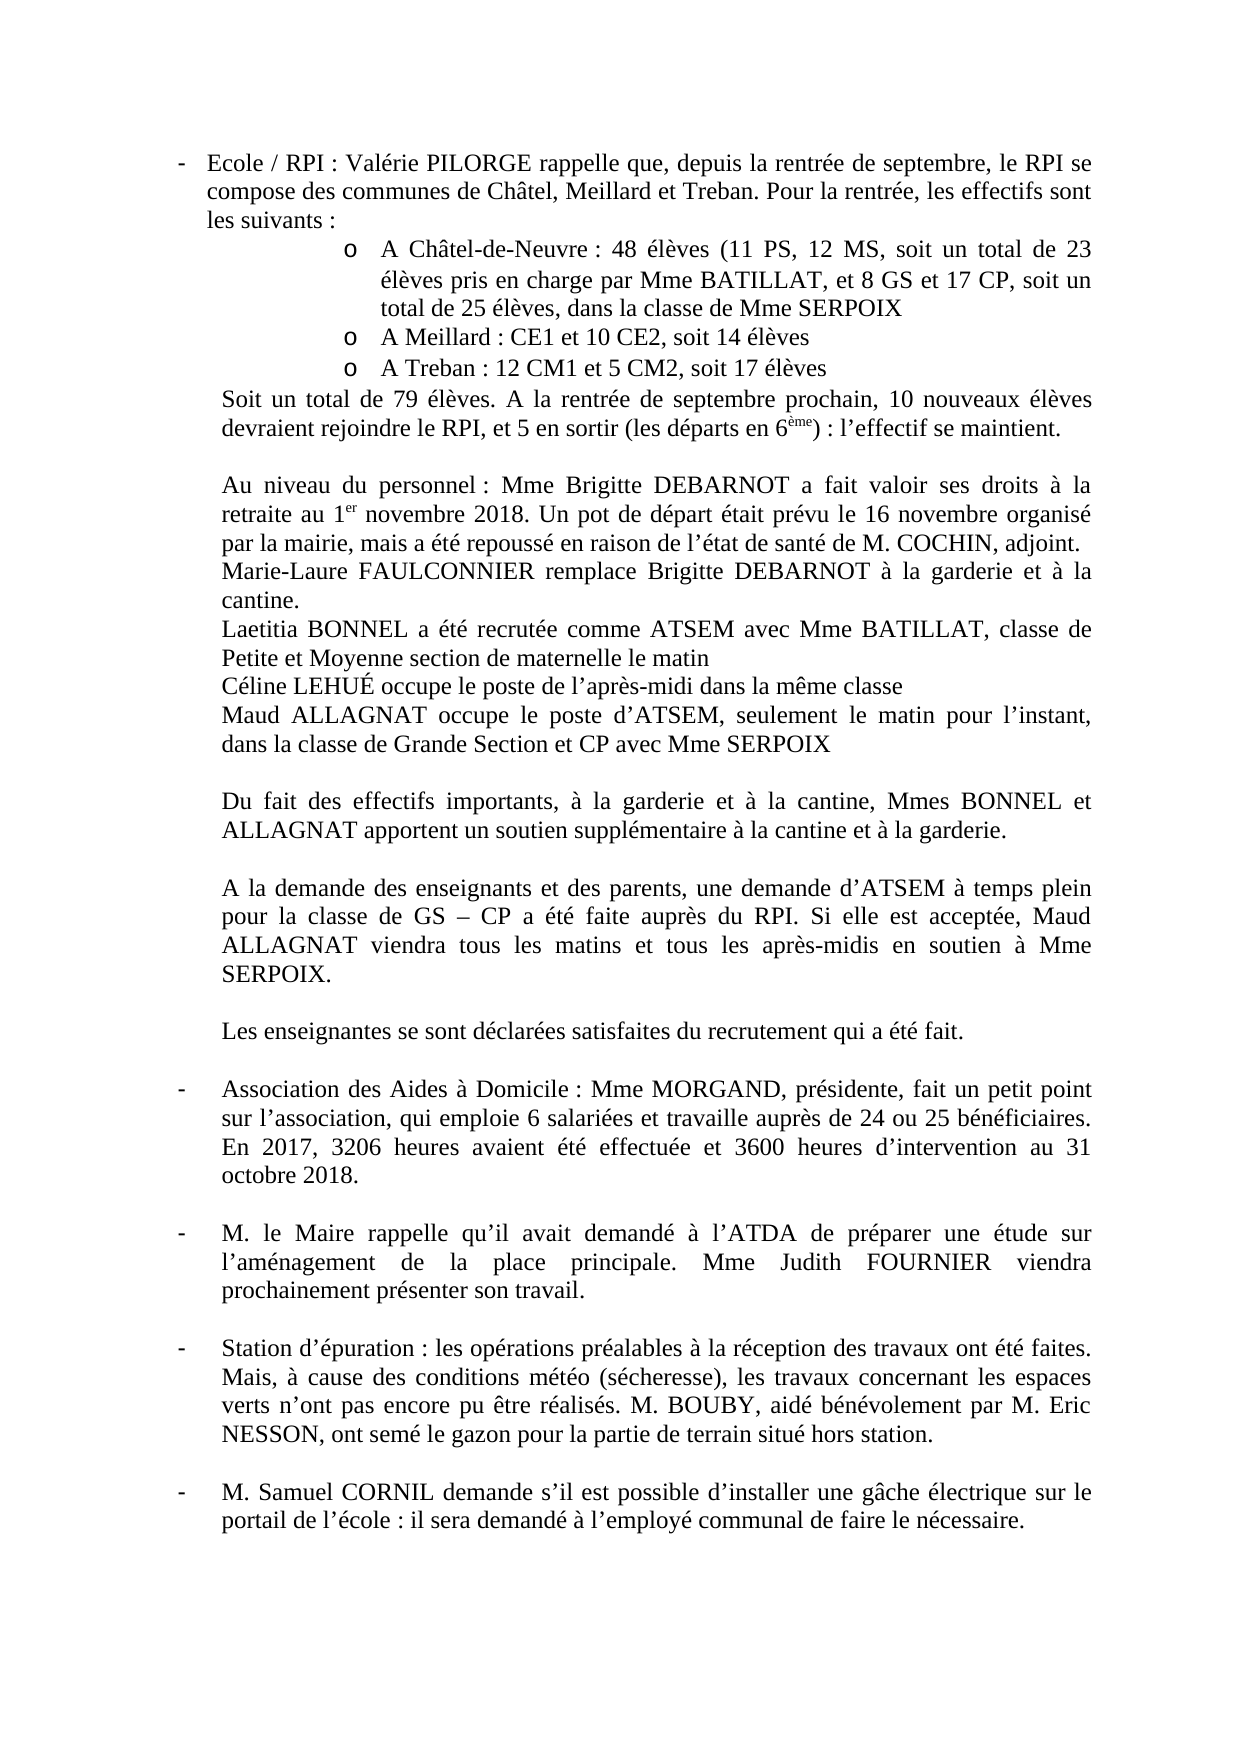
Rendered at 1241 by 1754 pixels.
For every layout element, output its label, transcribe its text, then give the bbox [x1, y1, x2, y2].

text Laetitia BONNEL a été recrutée comme ATSEM avec Mme BATILLAT, classe de Petite et Moyenne section de maternelle le matin [221, 614, 1093, 671]
text Céline LEHUÉ occupe le poste de l’après-midi dans la même classe [221, 671, 1093, 700]
list Ecole / RPI : Valérie PILORGE rappelle que, depuis la rentrée de septembre, le RPI se compose des communes de Châtel, Meillard et Treban. Pour la rentrée, les effectifs sont les suivants : [177, 148, 1093, 234]
text Au niveau du personnel : Mme Brigitte DEBARNOT a fait valoir ses droits à la retraite au 1er novembre 2018. Un pot de départ était prévu le 16 novembre organisé par la mairie, mais a été repoussé en raison de l’état de santé de M. COCHIN, adjoint. [221, 470, 1093, 556]
text Soit un total de 79 élèves. A la rentrée de septembre prochain, 10 nouveaux élèves devraient rejoindre le RPI, et 5 en sortir (les départs en 6ème) : l’effectif se maintient. [221, 384, 1093, 441]
list M. le Maire rappelle qu’il avait demandé à l’ATDA de préparer une étude sur l’aménagement de la place principale. Mme Judith FOURNIER viendra prochainement présenter son travail. [177, 1218, 1093, 1304]
list A Meillard : CE1 et 10 CE2, soit 14 élèves [343, 322, 1093, 353]
text Maud ALLAGNAT occupe le poste d’ATSEM, seulement le matin pour l’instant, dans la classe de Grande Section et CP avec Mme SERPOIX [221, 700, 1093, 758]
list M. Samuel CORNIL demande s’il est possible d’installer une gâche électrique sur le portail de l’école : il sera demandé à l’employé communal de faire le nécessaire. [177, 1477, 1093, 1534]
list Station d’épuration : les opérations préalables à la réception des travaux ont été faites. Mais, à cause des conditions météo (sécheresse), les travaux concernant les espaces verts n’ont pas encore pu être réalisés. M. BOUBY, aidé bénévolement par M. Eric NESSON, ont semé le gazon pour la partie de terrain situé hors station. [177, 1333, 1093, 1448]
text A la demande des enseignants et des parents, une demande d’ATSEM à temps plein pour la classe de GS – CP a été faite auprès du RPI. Si elle est acceptée, Maud ALLAGNAT viendra tous les matins et tous les après-midis en soutien à Mme SERPOIX. [221, 873, 1093, 988]
text Marie-Laure FAULCONNIER remplace Brigitte DEBARNOT à la garderie et à la cantine. [221, 556, 1093, 614]
list Association des Aides à Domicile : Mme MORGAND, présidente, fait un petit point sur l’association, qui emploie 6 salariées et travaille auprès de 24 ou 25 bénéficiaires. En 2017, 3206 heures avaient été effectuée et 3600 heures d’intervention au 31 octobre 2018. [177, 1074, 1093, 1189]
text Les enseignantes se sont déclarées satisfaites du recrutement qui a été fait. [221, 1016, 1093, 1045]
list A Treban : 12 CM1 et 5 CM2, soit 17 élèves [343, 353, 1093, 384]
list A Châtel-de-Neuvre : 48 élèves (11 PS, 12 MS, soit un total de 23 élèves pris en charge par Mme BATILLAT, et 8 GS et 17 CP, soit un total de 25 élèves, dans la classe de Mme SERPOIX [343, 234, 1093, 322]
text Du fait des effectifs importants, à la garderie et à la cantine, Mmes BONNEL et ALLAGNAT apportent un soutien supplémentaire à la cantine et à la garderie. [221, 786, 1093, 844]
